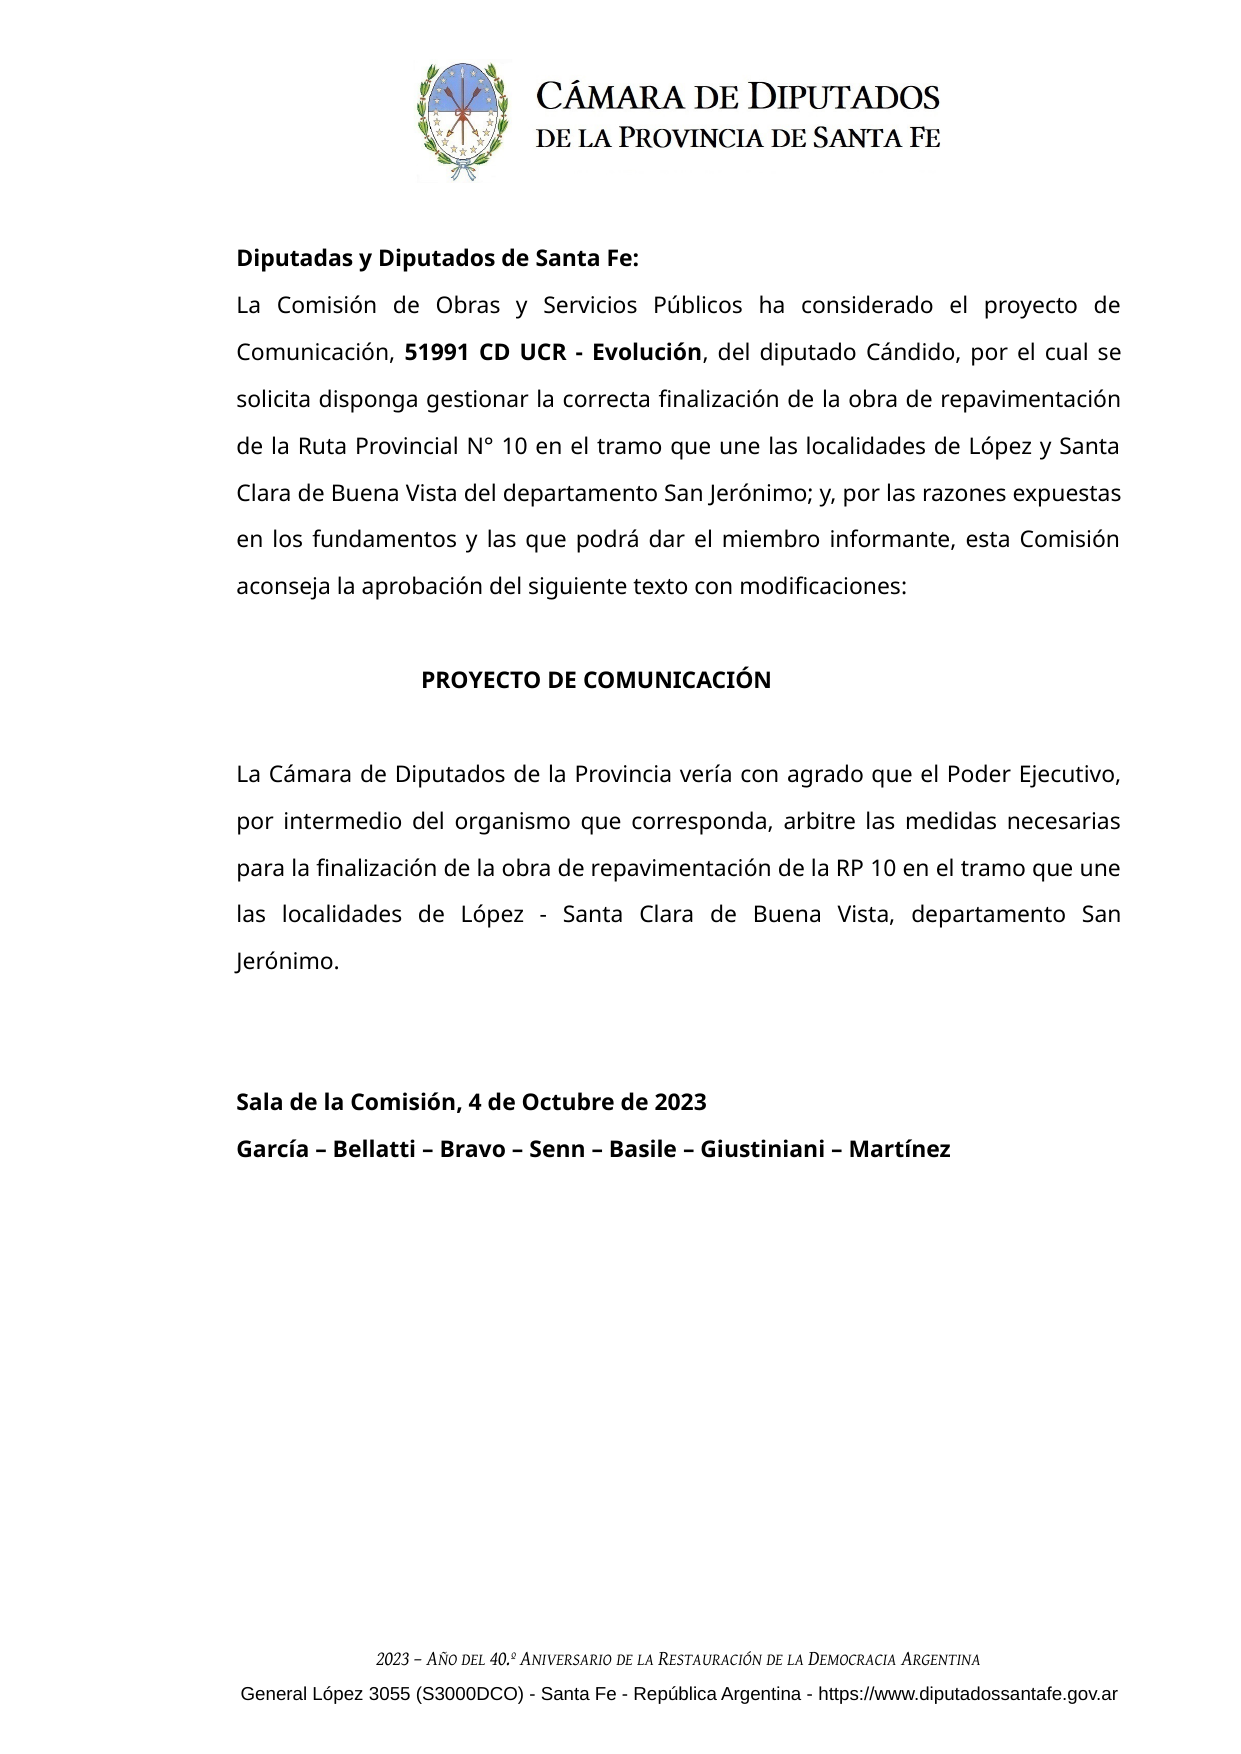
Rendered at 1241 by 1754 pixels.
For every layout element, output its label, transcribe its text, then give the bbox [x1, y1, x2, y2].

picture [413, 59, 945, 183]
text Diputadas y Diputados de Santa Fe: [236, 242, 1122, 273]
text Sala de la Comisión, 4 de Octubre de 2023 [236, 1086, 1122, 1117]
text García – Bellatti – Bravo – Senn – Basile – Giustiniani – Martínez [236, 1133, 1122, 1164]
text La Cámara de Diputados de la Provincia vería con agrado que el Poder Ejecutivo, por intermedio del organismo que corresponda, arbitre las medidas necesarias para la finalización de la obra de repavimentación de la RP 10 en el tramo que une las localidades de López - Santa Clara de Buena Vista, departamento San Jerónimo. [236, 758, 1122, 977]
text PROYECTO DE COMUNICACIÓN [236, 664, 1122, 695]
text La Comisión de Obras y Servicios Públicos ha considerado el proyecto de Comunicación, 51991 CD UCR - Evolución, del diputado Cándido, por el cual se solicita disponga gestionar la correcta finalización de la obra de repavimentación de la Ruta Provincial N° 10 en el tramo que une las localidades de López y Santa Clara de Buena Vista del departamento San Jerónimo; y, por las razones expuestas en los fundamentos y las que podrá dar el miembro informante, esta Comisión aconseja la aprobación del siguiente texto con modificaciones: [236, 289, 1122, 602]
